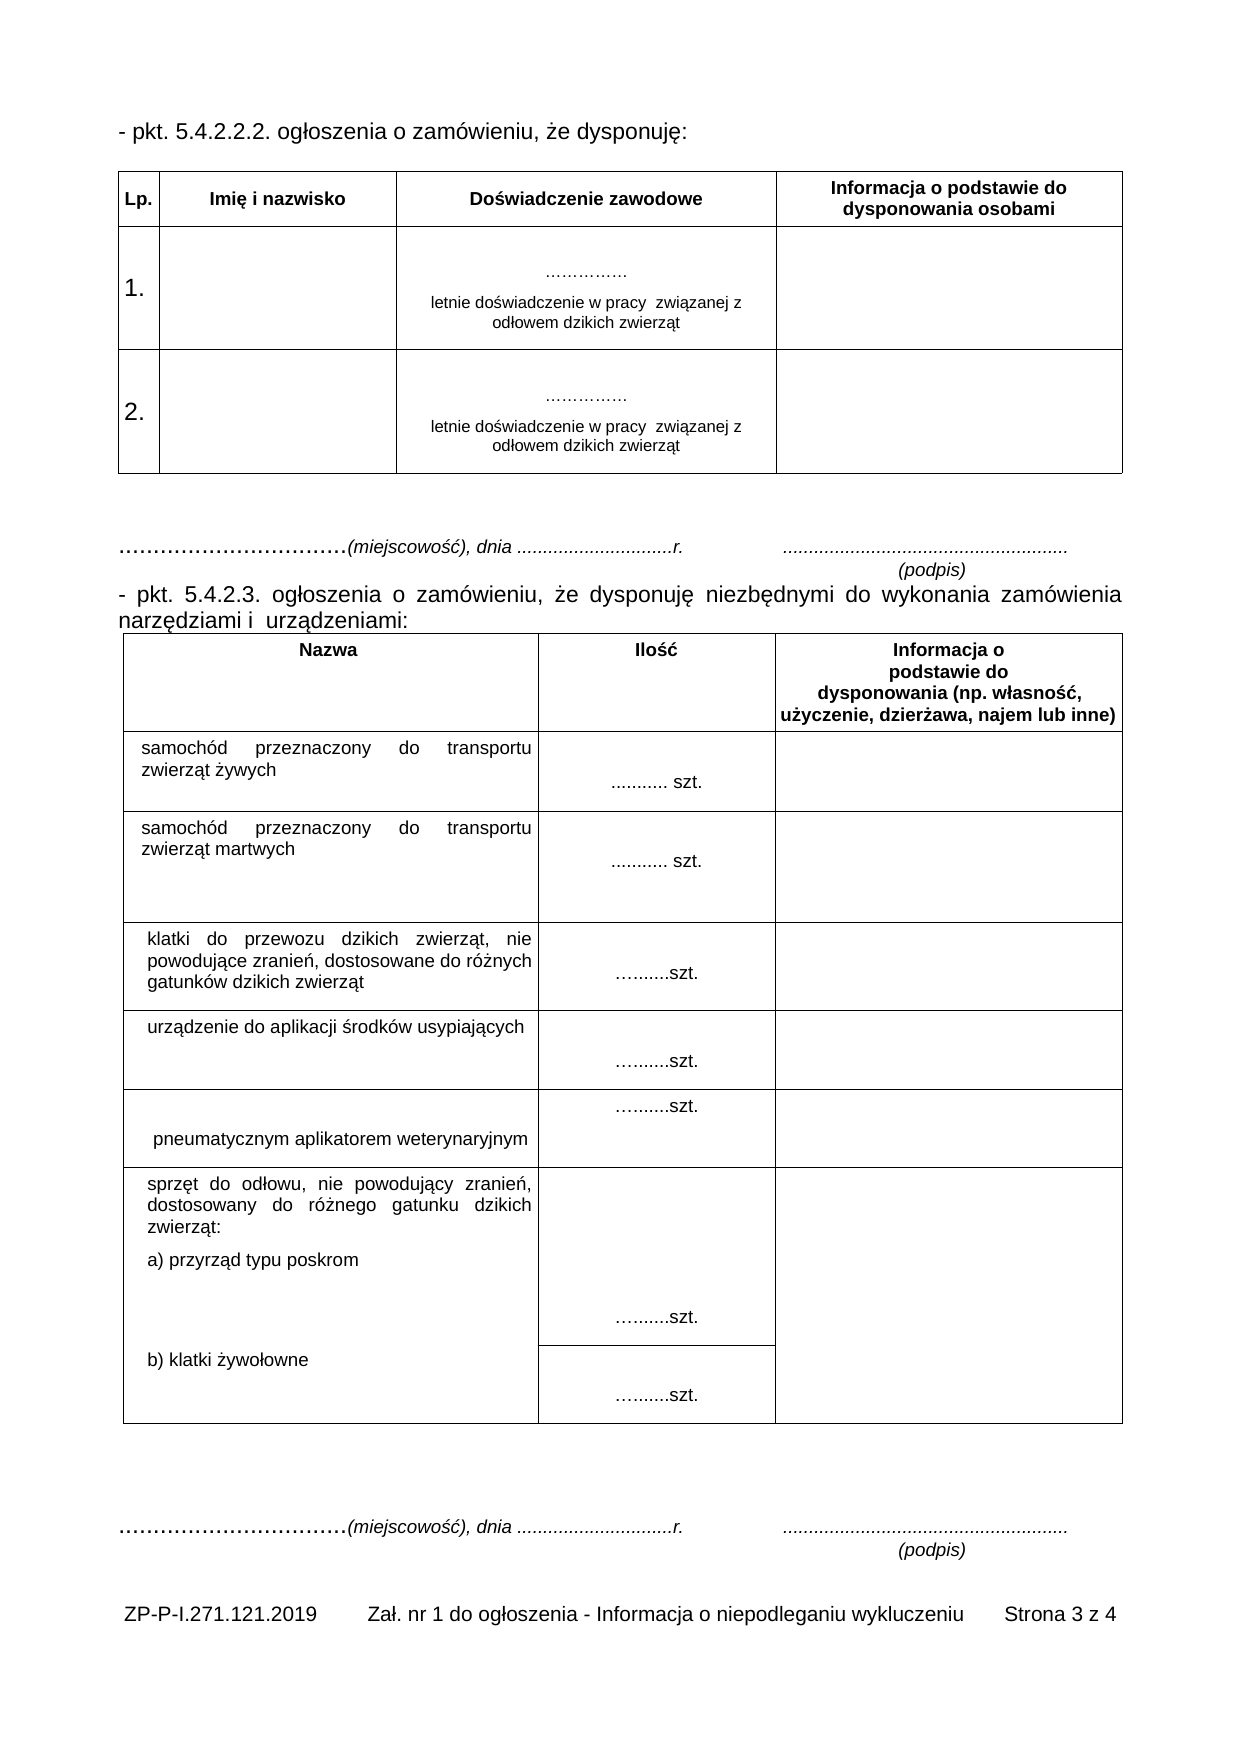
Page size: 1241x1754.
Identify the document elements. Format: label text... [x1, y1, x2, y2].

table_cell klatki do przewozu dzikich zwierząt, nie powodujące zranień, dostosowane do różnych gatunków dzikich zwierząt [124, 923, 538, 1010]
table_cell urządzenie do aplikacji środków usypiających [124, 1011, 538, 1088]
table_cell samochód przeznaczony do transportu zwierząt żywych [124, 732, 538, 811]
table_cell ........... szt. [539, 732, 775, 811]
table_cell [776, 1011, 1122, 1088]
table_cell ….......szt. [539, 1011, 775, 1088]
table_cell [160, 350, 396, 473]
table_cell ….......szt. [539, 1090, 775, 1167]
text (podpis) [118, 559, 1122, 581]
table_cell [777, 227, 1122, 349]
table_header Nazwa [124, 634, 538, 731]
text - pkt. 5.4.2.3. ogłoszenia o zamówieniu, że dysponuję niezbędnymi do wykonania zamówienia narzędziami i urządzeniami: [118, 581, 1122, 633]
table_header Informacja o podstawie do dysponowania (np. własność, użyczenie, dzierżawa, najem lub inne) [776, 634, 1122, 731]
table_cell pneumatycznym aplikatorem weterynaryjnym [124, 1090, 538, 1167]
table_cell [776, 923, 1122, 1010]
table_cell ........... szt. [539, 812, 775, 922]
table_cell [776, 812, 1122, 922]
table_cell ….......szt. [539, 1168, 775, 1345]
text .................................(miejscowość), dnia ..............................r. ....................................................... [118, 530, 1122, 559]
table_cell [777, 350, 1122, 473]
text (podpis) [118, 1538, 1122, 1560]
table_cell [776, 1168, 1122, 1423]
table_cell 1. [119, 227, 159, 349]
table_header Informacja o podstawie do dysponowania osobami [777, 172, 1122, 226]
table_cell …………… letnie doświadczenie w pracy związanej z odłowem dzikich zwierząt [397, 350, 776, 473]
table_cell [776, 1090, 1122, 1167]
table_cell [776, 732, 1122, 811]
table_cell ….......szt. [539, 923, 775, 1010]
table_header Lp. [119, 172, 159, 226]
table_cell [160, 227, 396, 349]
table_header Ilość [539, 634, 775, 731]
text .................................(miejscowość), dnia ..............................r. ....................................................... [118, 1509, 1122, 1538]
table_cell samochód przeznaczony do transportu zwierząt martwych [124, 812, 538, 922]
table_cell …………… letnie doświadczenie w pracy związanej z odłowem dzikich zwierząt [397, 227, 776, 349]
table_cell sprzęt do odłowu, nie powodujący zranień, dostosowany do różnego gatunku dzikich zwierząt: a) przyrząd typu poskrom b) klatki żywołowne [124, 1168, 538, 1423]
table_cell ….......szt. [539, 1346, 775, 1423]
text - pkt. 5.4.2.2.2. ogłoszenia o zamówieniu, że dysponuję: [118, 118, 1122, 144]
table_header Imię i nazwisko [160, 172, 396, 226]
table_header Doświadczenie zawodowe [397, 172, 776, 226]
table_cell 2. [119, 350, 159, 473]
